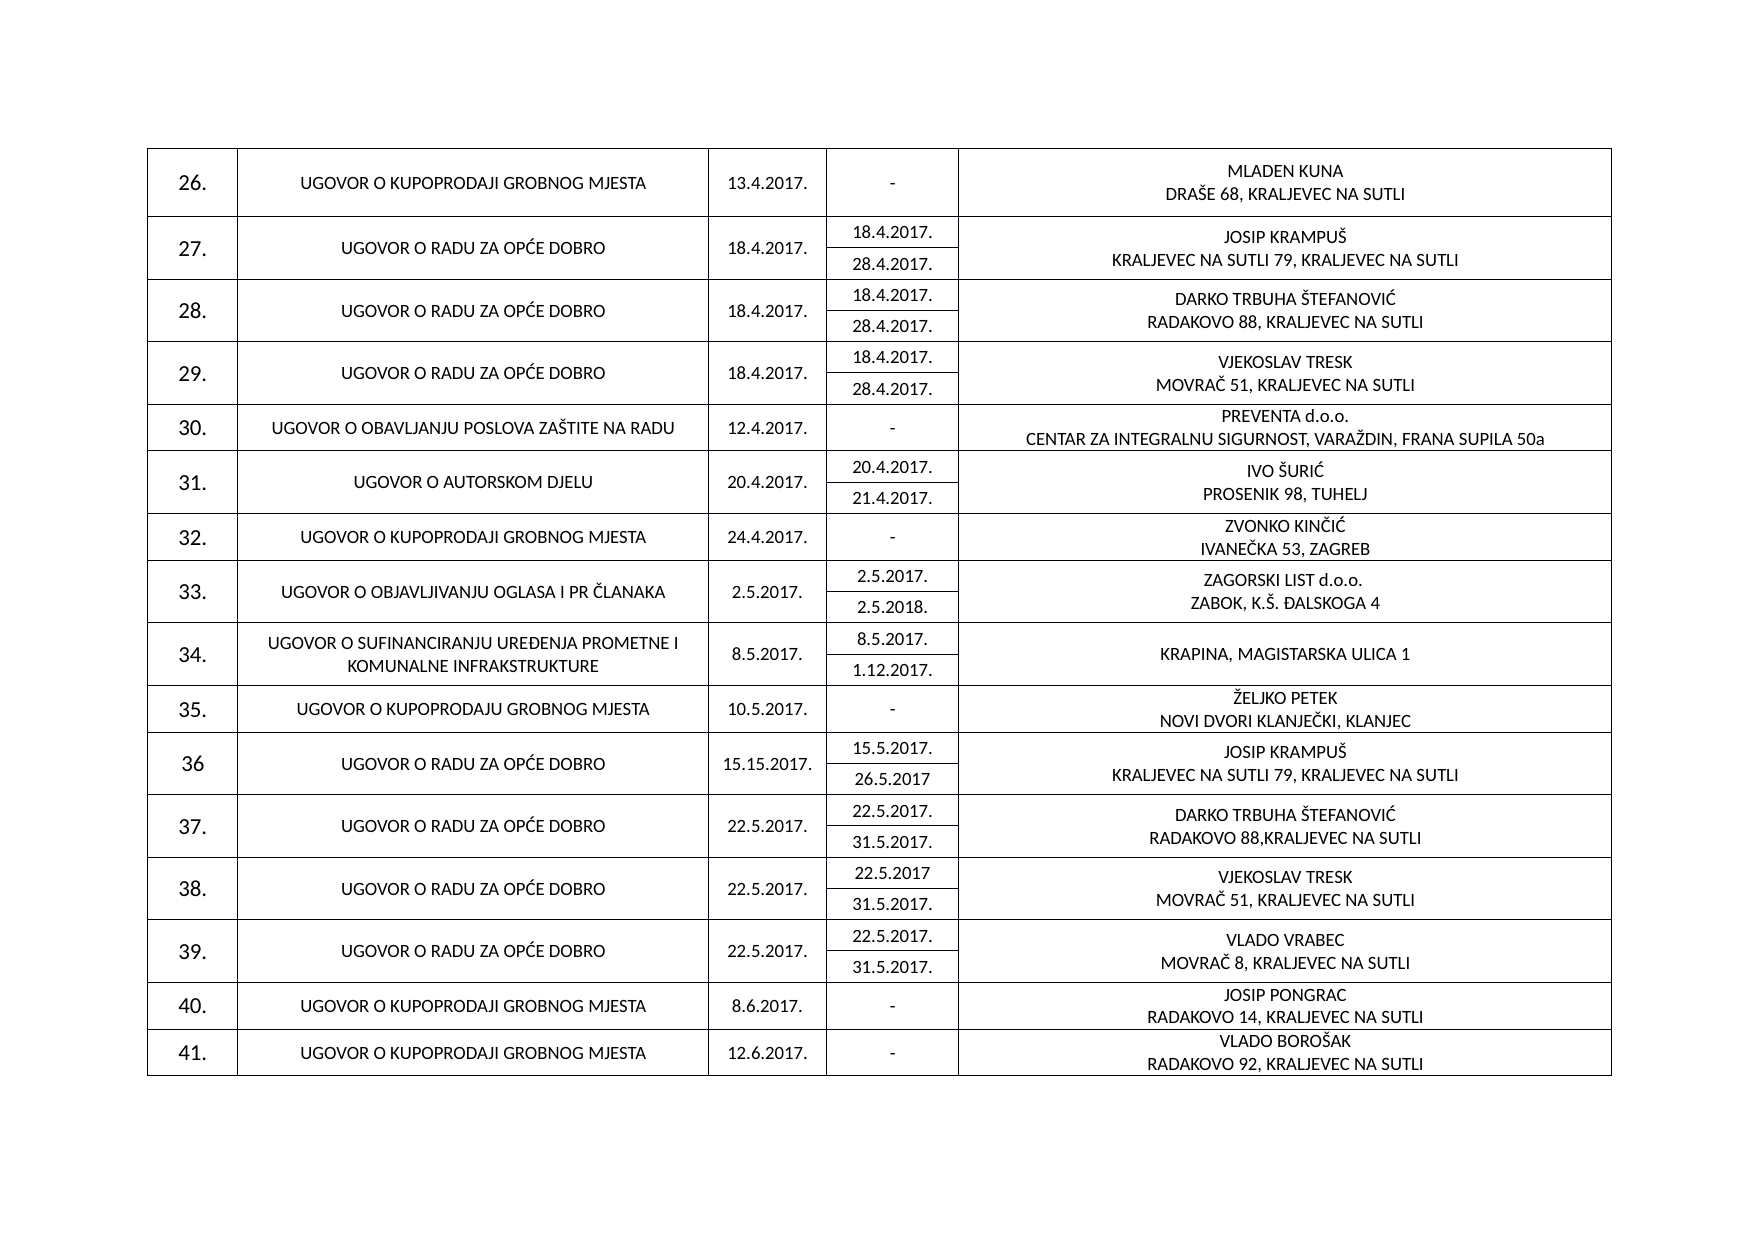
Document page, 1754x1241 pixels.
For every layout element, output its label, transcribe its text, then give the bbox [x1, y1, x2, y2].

table_cell 15.15.2017. [709, 733, 826, 794]
table_cell - [827, 514, 958, 560]
table_cell - [827, 149, 958, 216]
table_cell 38. [148, 858, 237, 919]
table_cell 31.5.2017. [827, 951, 958, 982]
table_cell 39. [148, 920, 237, 982]
table_cell UGOVOR O RADU ZA OPĆE DOBRO [238, 858, 708, 919]
table_cell UGOVOR O RADU ZA OPĆE DOBRO [238, 217, 708, 278]
table_cell - [827, 405, 958, 450]
table_cell VJEKOSLAV TRESK MOVRAČ 51, KRALJEVEC NA SUTLI [959, 858, 1611, 919]
table_cell 18.4.2017. [827, 280, 958, 310]
table_cell DARKO TRBUHA ŠTEFANOVIĆ RADAKOVO 88,KRALJEVEC NA SUTLI [959, 795, 1611, 857]
table_cell 15.5.2017. [827, 733, 958, 763]
table_cell 18.4.2017. [709, 280, 826, 341]
table_cell 2.5.2017. [709, 561, 826, 622]
table_cell 31. [148, 451, 237, 513]
table_cell 8.5.2017. [709, 623, 826, 685]
table_cell 2.5.2017. [827, 561, 958, 591]
table_cell 37. [148, 795, 237, 857]
table_cell 30. [148, 405, 237, 450]
table_cell PREVENTA d.o.o. CENTAR ZA INTEGRALNU SIGURNOST, VARAŽDIN, FRANA SUPILA 50a [959, 405, 1611, 450]
table_cell 20.4.2017. [827, 451, 958, 482]
table_cell 29. [148, 342, 237, 403]
table_cell 28.4.2017. [827, 311, 958, 341]
table_cell VJEKOSLAV TRESK MOVRAČ 51, KRALJEVEC NA SUTLI [959, 342, 1611, 403]
table_cell UGOVOR O RADU ZA OPĆE DOBRO [238, 733, 708, 794]
table_cell UGOVOR O OBJAVLJIVANJU OGLASA I PR ČLANAKA [238, 561, 708, 622]
table_cell 21.4.2017. [827, 483, 958, 513]
table_cell UGOVOR O KUPOPRODAJI GROBNOG MJESTA [238, 149, 708, 216]
table_cell - [827, 686, 958, 732]
table_cell 33. [148, 561, 237, 622]
table_cell UGOVOR O RADU ZA OPĆE DOBRO [238, 342, 708, 403]
table_cell UGOVOR O RADU ZA OPĆE DOBRO [238, 795, 708, 857]
table_cell 18.4.2017. [709, 342, 826, 403]
table_cell 18.4.2017. [709, 217, 826, 278]
table_cell 2.5.2018. [827, 592, 958, 622]
table_cell 28.4.2017. [827, 373, 958, 403]
table_cell KRAPINA, MAGISTARSKA ULICA 1 [959, 623, 1611, 685]
table_cell UGOVOR O KUPOPRODAJU GROBNOG MJESTA [238, 686, 708, 732]
table_cell VLADO VRABEC MOVRAČ 8, KRALJEVEC NA SUTLI [959, 920, 1611, 982]
table_cell 12.6.2017. [709, 1030, 826, 1075]
table_cell IVO ŠURIĆ PROSENIK 98, TUHELJ [959, 451, 1611, 513]
table_cell DARKO TRBUHA ŠTEFANOVIĆ RADAKOVO 88, KRALJEVEC NA SUTLI [959, 280, 1611, 341]
table_cell 22.5.2017. [709, 858, 826, 919]
table_cell UGOVOR O KUPOPRODAJI GROBNOG MJESTA [238, 1030, 708, 1075]
table_cell 26.5.2017 [827, 764, 958, 794]
table_cell 22.5.2017. [827, 920, 958, 950]
table_cell 13.4.2017. [709, 149, 826, 216]
table_cell 20.4.2017. [709, 451, 826, 513]
table_cell UGOVOR O AUTORSKOM DJELU [238, 451, 708, 513]
table_cell 22.5.2017 [827, 858, 958, 888]
table_cell 27. [148, 217, 237, 278]
table_cell UGOVOR O RADU ZA OPĆE DOBRO [238, 920, 708, 982]
table_cell 40. [148, 983, 237, 1028]
table_cell 18.4.2017. [827, 217, 958, 247]
table_cell 22.5.2017. [709, 920, 826, 982]
table_cell - [827, 1030, 958, 1075]
table_cell 10.5.2017. [709, 686, 826, 732]
table_cell UGOVOR O KUPOPRODAJI GROBNOG MJESTA [238, 983, 708, 1028]
table_cell 8.5.2017. [827, 623, 958, 653]
table_cell 31.5.2017. [827, 889, 958, 919]
table_cell 36 [148, 733, 237, 794]
table_cell 26. [148, 149, 237, 216]
table_cell 28.4.2017. [827, 248, 958, 278]
table_cell ZVONKO KINČIĆ IVANEČKA 53, ZAGREB [959, 514, 1611, 560]
table_cell UGOVOR O RADU ZA OPĆE DOBRO [238, 280, 708, 341]
table_cell 34. [148, 623, 237, 685]
table_cell UGOVOR O OBAVLJANJU POSLOVA ZAŠTITE NA RADU [238, 405, 708, 450]
table_cell UGOVOR O SUFINANCIRANJU UREĐENJA PROMETNE I KOMUNALNE INFRAKSTRUKTURE [238, 623, 708, 685]
table_cell 35. [148, 686, 237, 732]
table_cell JOSIP KRAMPUŠ KRALJEVEC NA SUTLI 79, KRALJEVEC NA SUTLI [959, 733, 1611, 794]
table_cell 41. [148, 1030, 237, 1075]
table_cell 12.4.2017. [709, 405, 826, 450]
table_cell - [827, 983, 958, 1028]
table_cell JOSIP KRAMPUŠ KRALJEVEC NA SUTLI 79, KRALJEVEC NA SUTLI [959, 217, 1611, 278]
table_cell UGOVOR O KUPOPRODAJI GROBNOG MJESTA [238, 514, 708, 560]
table_cell 8.6.2017. [709, 983, 826, 1028]
table_cell 28. [148, 280, 237, 341]
table_cell JOSIP PONGRAC RADAKOVO 14, KRALJEVEC NA SUTLI [959, 983, 1611, 1028]
table_cell 32. [148, 514, 237, 560]
table_cell 31.5.2017. [827, 826, 958, 857]
table_cell 22.5.2017. [709, 795, 826, 857]
table_cell VLADO BOROŠAK RADAKOVO 92, KRALJEVEC NA SUTLI [959, 1030, 1611, 1075]
table_cell 22.5.2017. [827, 795, 958, 825]
table_cell 1.12.2017. [827, 655, 958, 685]
table_cell 24.4.2017. [709, 514, 826, 560]
table_cell ZAGORSKI LIST d.o.o. ZABOK, K.Š. ĐALSKOGA 4 [959, 561, 1611, 622]
table_cell 18.4.2017. [827, 342, 958, 372]
table_cell MLADEN KUNA DRAŠE 68, KRALJEVEC NA SUTLI [959, 149, 1611, 216]
table_cell ŽELJKO PETEK NOVI DVORI KLANJEČKI, KLANJEC [959, 686, 1611, 732]
